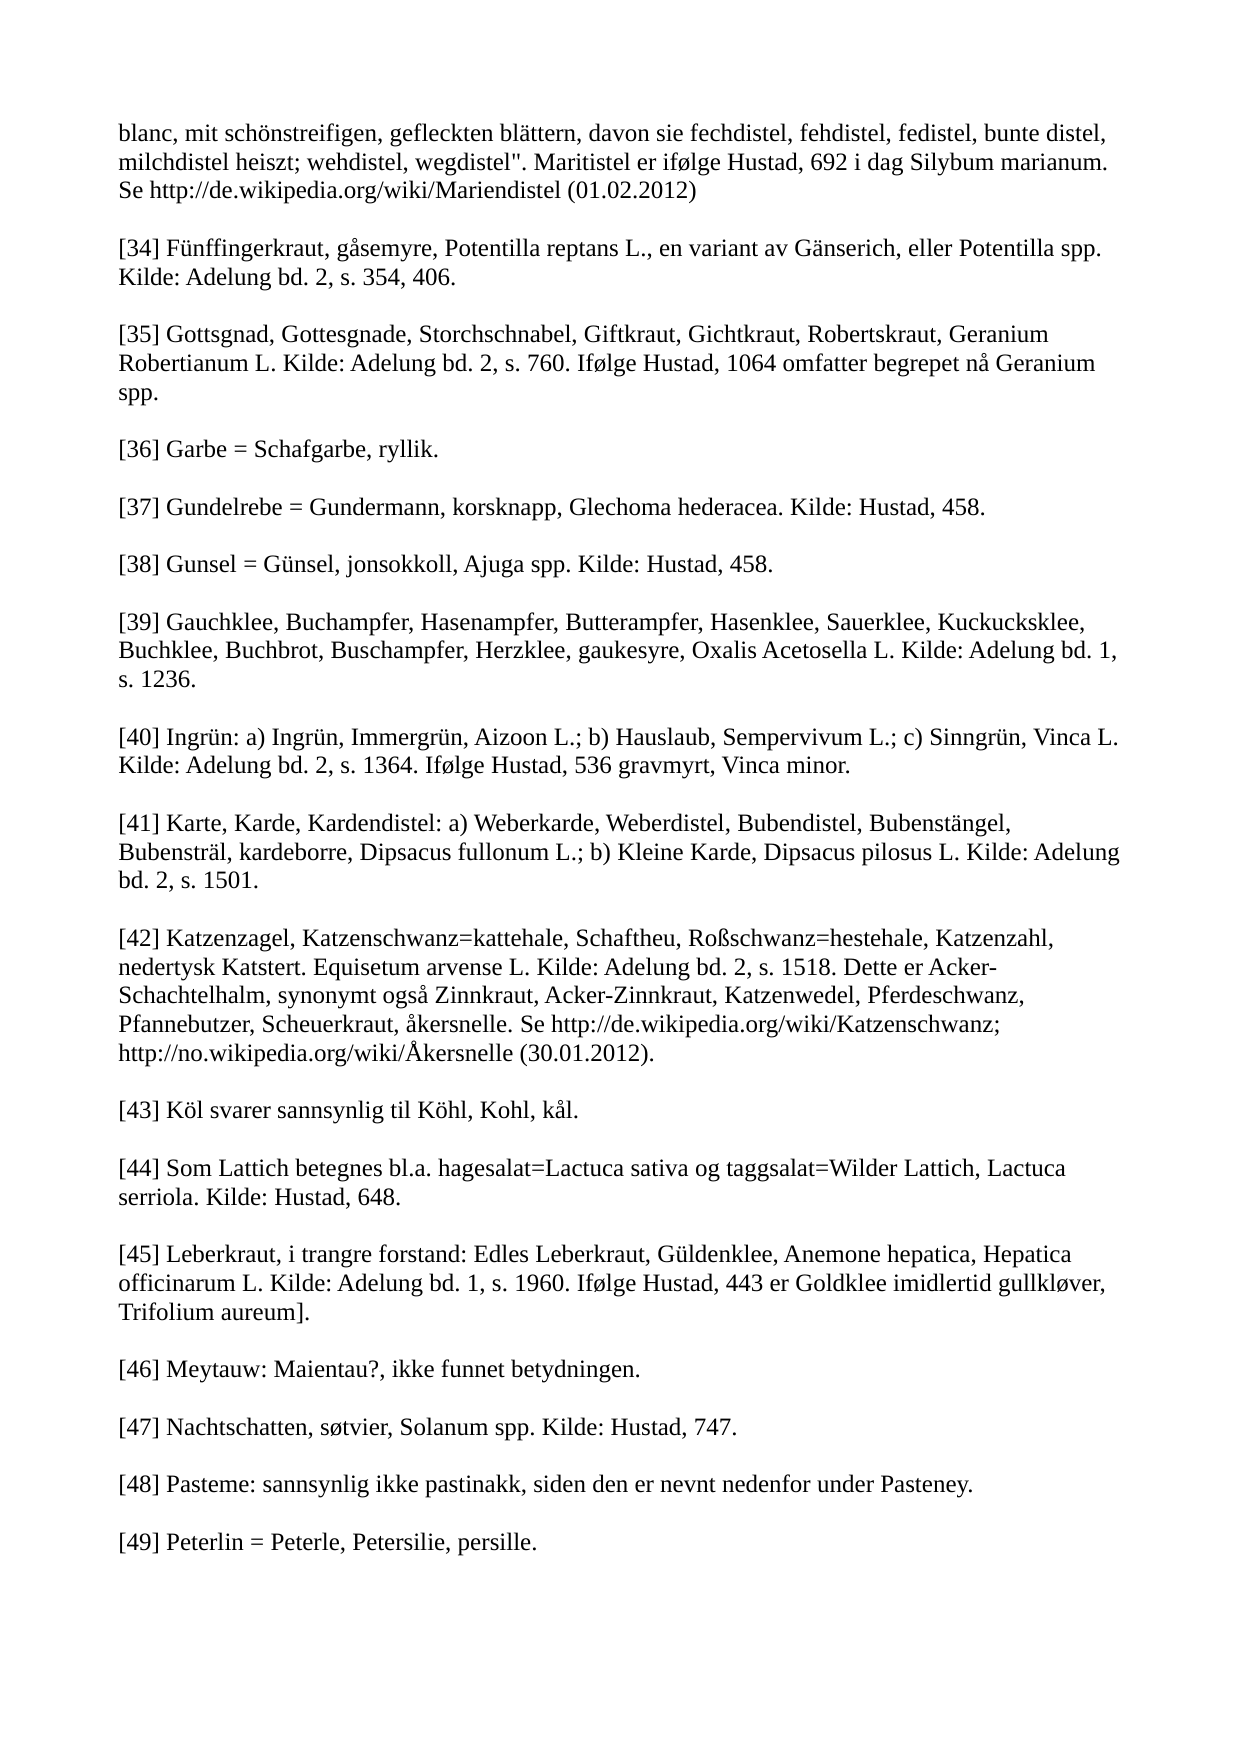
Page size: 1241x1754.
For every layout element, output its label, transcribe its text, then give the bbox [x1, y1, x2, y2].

text [38] Gunsel = Günsel, jonsokkoll, Ajuga spp. Kilde: Hustad, 458. [118, 549, 1122, 578]
text [40] Ingrün: a) Ingrün, Immergrün, Aizoon L.; b) Hauslaub, Sempervivum L.; c) Sinngrün, Vinca L. Kilde: Adelung bd. 2, s. 1364. Ifølge Hustad, 536 gravmyrt, Vinca minor. [118, 722, 1122, 779]
text [34] Fünffingerkraut, gåsemyre, Potentilla reptans L., en variant av Gänserich, eller Potentilla spp. Kilde: Adelung bd. 2, s. 354, 406. [118, 233, 1122, 291]
text [37] Gundelrebe = Gundermann, korsknapp, Glechoma hederacea. Kilde: Hustad, 458. [118, 492, 1122, 521]
text [45] Leberkraut, i trangre forstand: Edles Leberkraut, Güldenklee, Anemone hepatica, Hepatica officinarum L. Kilde: Adelung bd. 1, s. 1960. Ifølge Hustad, 443 er Goldklee imidlertid gullkløver, Trifolium aureum]. [118, 1239, 1122, 1326]
text [47] Nachtschatten, søtvier, Solanum spp. Kilde: Hustad, 747. [118, 1412, 1122, 1441]
text [46] Meytauw: Maientau?, ikke funnet betydningen. [118, 1354, 1122, 1383]
text [42] Katzenzagel, Katzenschwanz=kattehale, Schaftheu, Roßschwanz=hestehale, Katzenzahl, nedertysk Katstert. Equisetum arvense L. Kilde: Adelung bd. 2, s. 1518. Dette er Acker-Schachtelhalm, synonymt også Zinnkraut, Acker-Zinnkraut, Katzenwedel, Pferdeschwanz, Pfannebutzer, Scheuerkraut, åkersnelle. Se http://de.wikipedia.org/wiki/Katzenschwanz; http://no.wikipedia.org/wiki/Åkersnelle (30.01.2012). [118, 923, 1122, 1067]
text [41] Karte, Karde, Kardendistel: a) Weberkarde, Weberdistel, Bubendistel, Bubenstängel, Bubensträl, kardeborre, Dipsacus fullonum L.; b) Kleine Karde, Dipsacus pilosus L. Kilde: Adelung bd. 2, s. 1501. [118, 808, 1122, 894]
text [43] Köl svarer sannsynlig til Köhl, Kohl, kål. [118, 1096, 1122, 1124]
text [48] Pasteme: sannsynlig ikke pastinakk, siden den er nevnt nedenfor under Pasteney. [118, 1469, 1122, 1498]
text [36] Garbe = Schafgarbe, ryllik. [118, 434, 1122, 463]
text [35] Gottsgnad, Gottesgnade, Storchschnabel, Giftkraut, Gichtkraut, Robertskraut, Geranium Robertianum L. Kilde: Adelung bd. 2, s. 760. Ifølge Hustad, 1064 omfatter begrepet nå Geranium spp. [118, 319, 1122, 406]
text blanc, mit schönstreifigen, gefleckten blättern, davon sie fechdistel, fehdistel, fedistel, bunte distel, milchdistel heiszt; wehdistel, wegdistel". Maritistel er ifølge Hustad, 692 i dag Silybum marianum. Se http://de.wikipedia.org/wiki/Mariendistel (01.02.2012) [118, 118, 1122, 204]
text [44] Som Lattich betegnes bl.a. hagesalat=Lactuca sativa og taggsalat=Wilder Lattich, Lactuca serriola. Kilde: Hustad, 648. [118, 1153, 1122, 1211]
text [49] Peterlin = Peterle, Petersilie, persille. [118, 1527, 1122, 1556]
text [39] Gauchklee, Buchampfer, Hasenampfer, Butterampfer, Hasenklee, Sauerklee, Kuckucksklee, Buchklee, Buchbrot, Buschampfer, Herzklee, gaukesyre, Oxalis Acetosella L. Kilde: Adelung bd. 1, s. 1236. [118, 607, 1122, 693]
